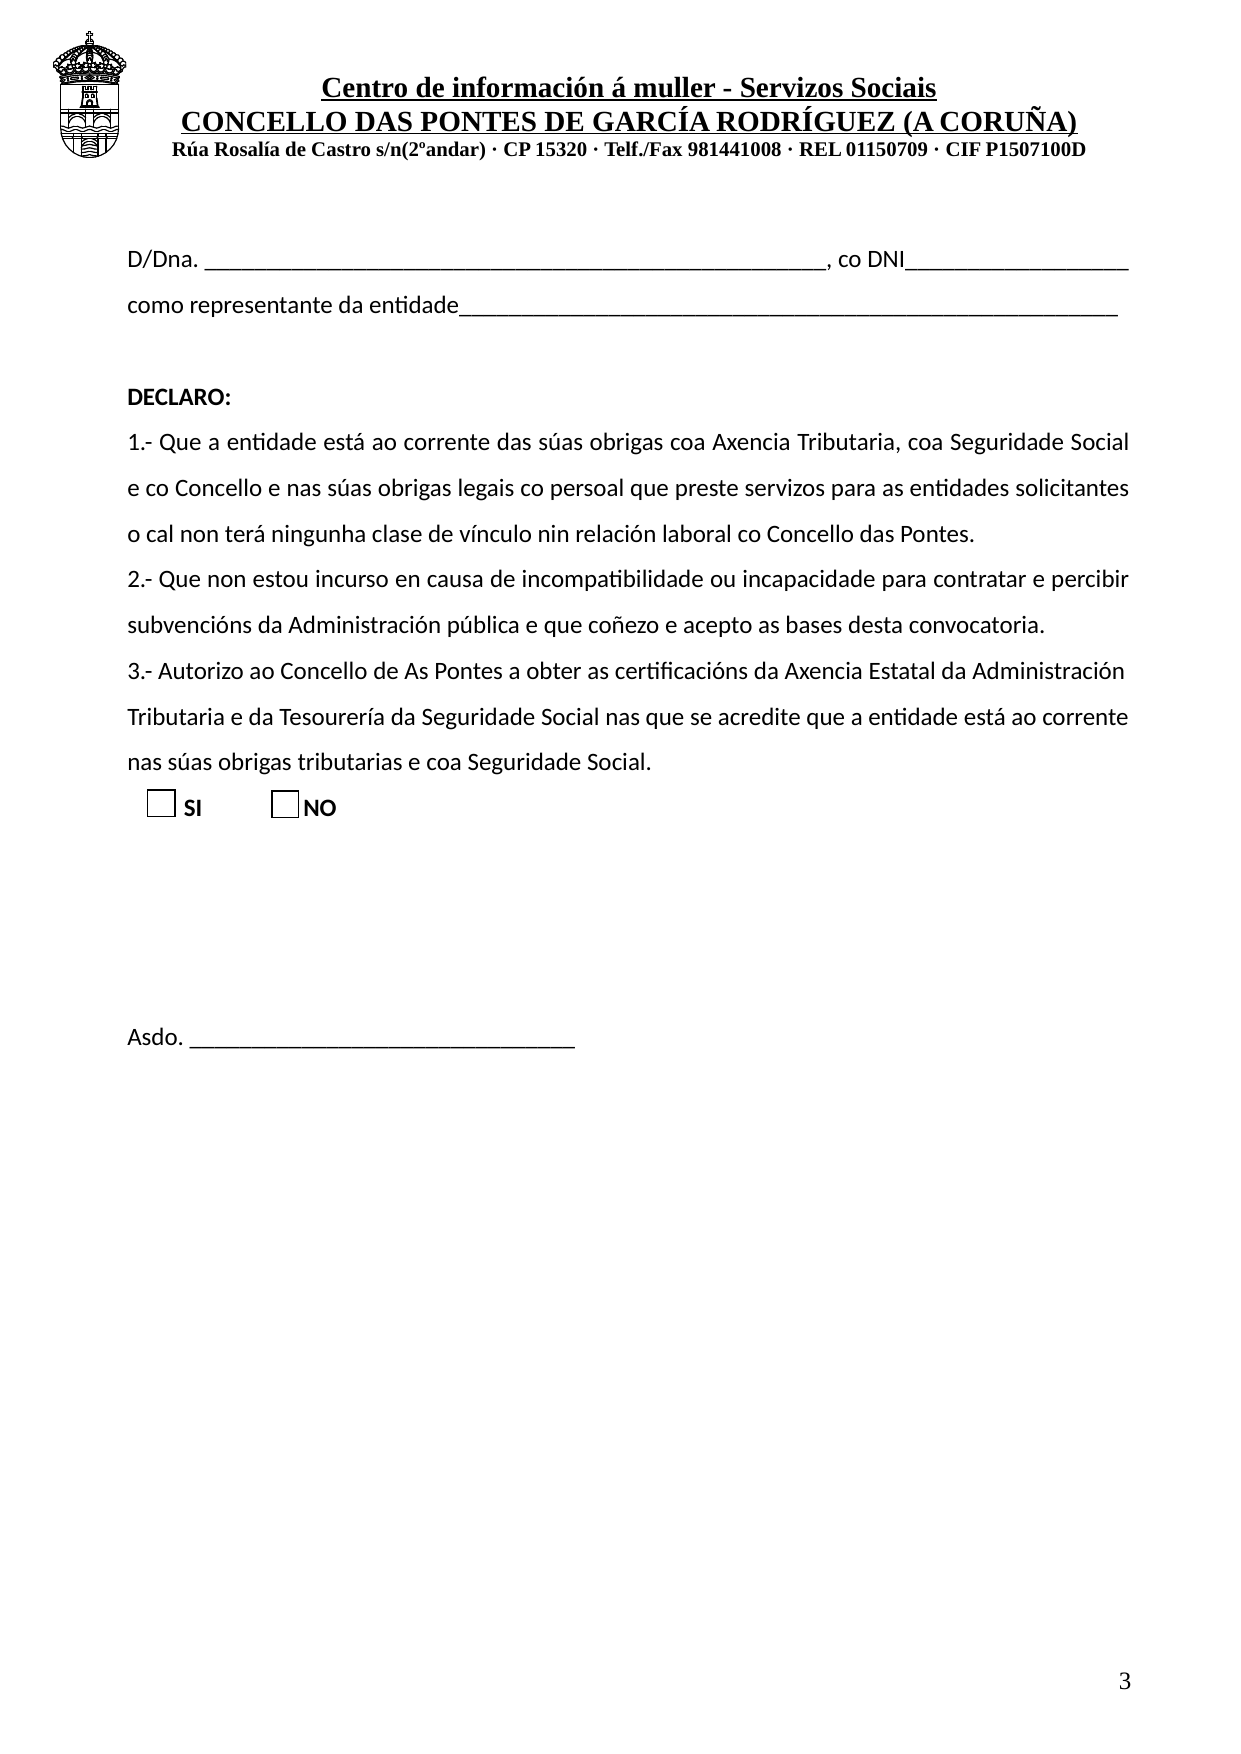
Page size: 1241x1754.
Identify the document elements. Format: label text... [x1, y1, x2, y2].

text SI NO [127, 792, 1131, 823]
text 1.- Que a entidade está ao corrente das súas obrigas coa Axencia Tributaria, coa Seguridade Social e co Concello e nas súas obrigas legais co persoal que preste servizos para as entidades solicitantes o cal non terá ningunha clase de vínculo nin relación laboral co Concello das Pontes. [127, 426, 1131, 548]
text D/Dna. __________________________________________________, co DNI__________________ [127, 243, 1131, 274]
text DECLARO: [127, 381, 1131, 411]
text Asdo. _______________________________ [127, 1021, 1131, 1051]
text 3.- Autorizo ao Concello de As Pontes a obter as certificacións da Axencia Estatal da Administración Tributaria e da Tesourería da Seguridade Social nas que se acredite que a entidade está ao corrente nas súas obrigas tributarias e coa Seguridade Social. [127, 655, 1131, 777]
text 2.- Que non estou incurso en causa de incompatibilidade ou incapacidade para contratar e percibir subvencións da Administración pública e que coñezo e acepto as bases desta convocatoria. [127, 564, 1131, 640]
text como representante da entidade_____________________________________________________ [127, 289, 1131, 320]
